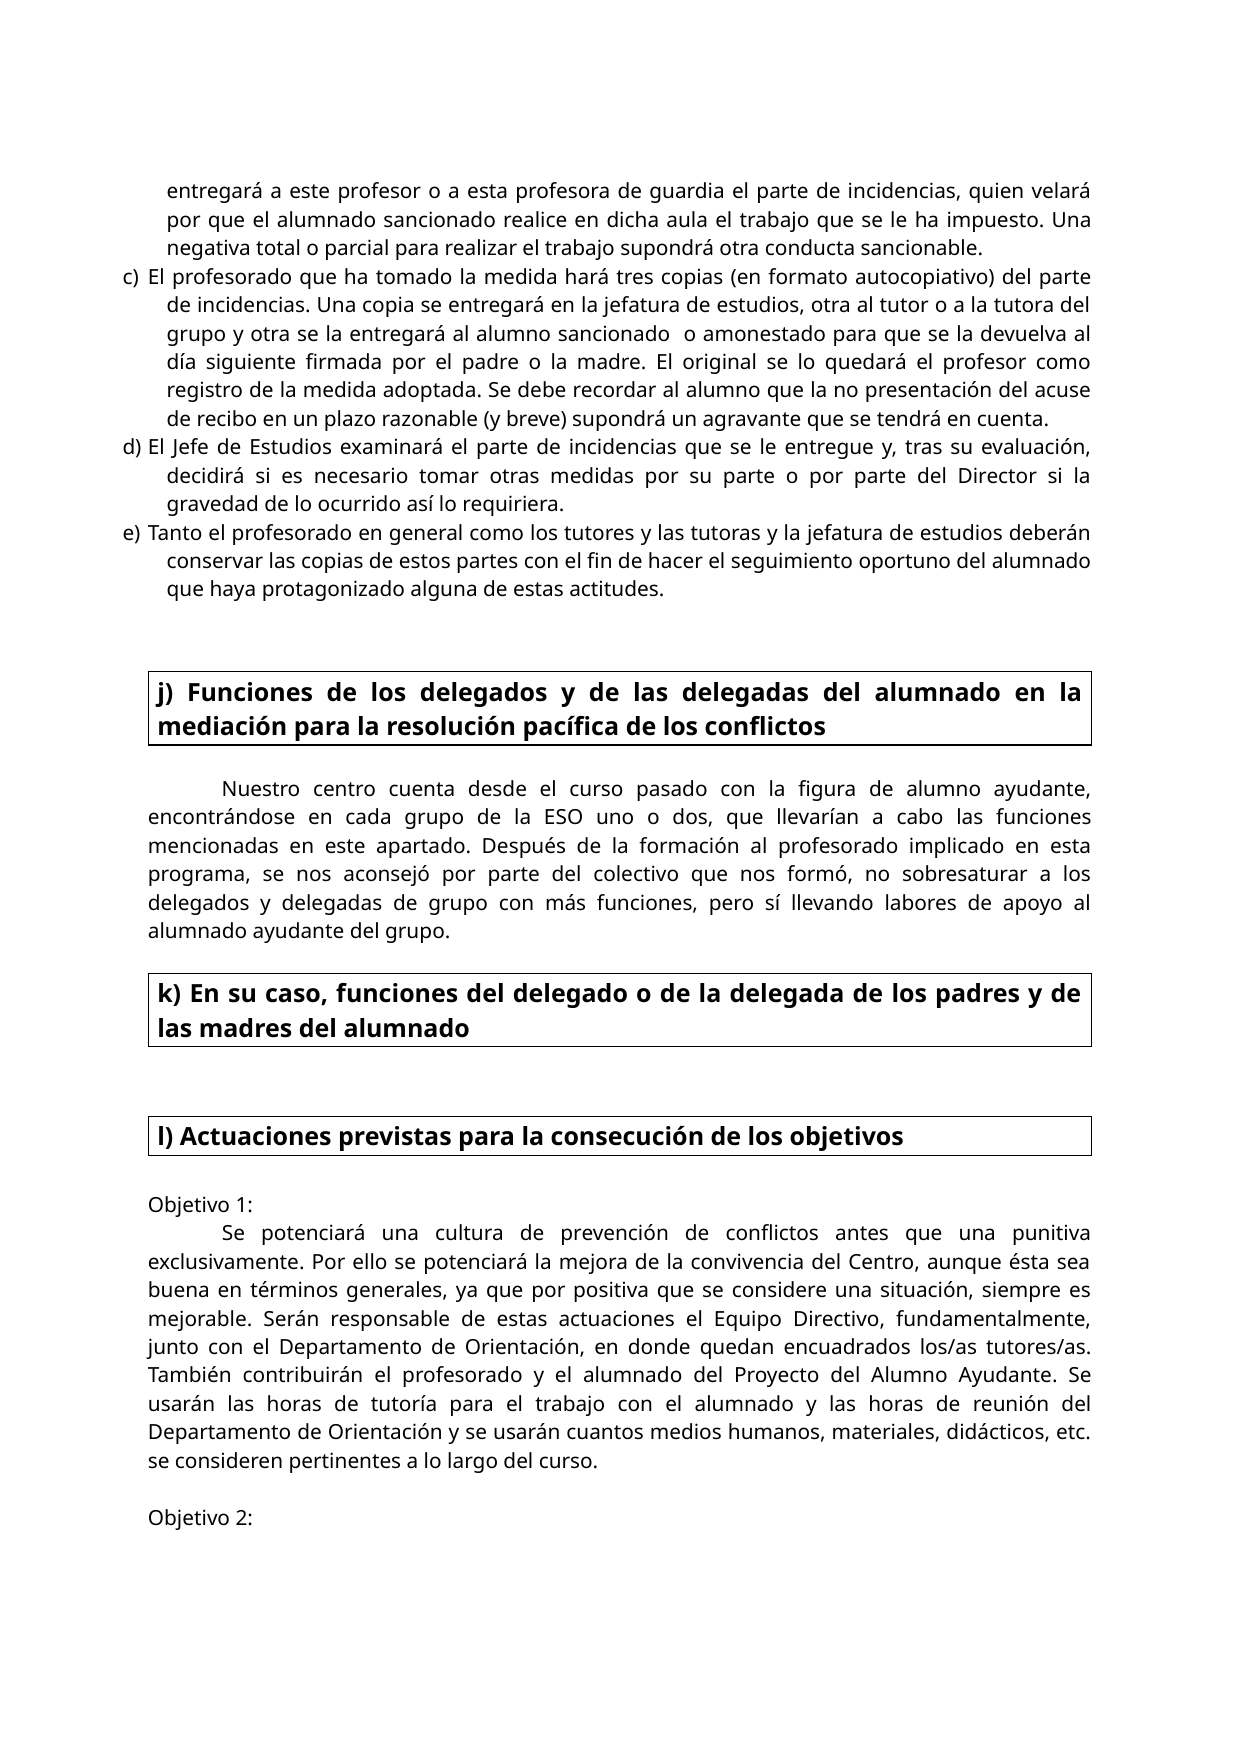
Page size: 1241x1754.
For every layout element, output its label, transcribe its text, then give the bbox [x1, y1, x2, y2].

text Objetivo 1: [148, 1190, 1092, 1218]
list Tanto el profesorado en general como los tutores y las tutoras y la jefatura de estudios deberán conservar las copias de estos partes con el fin de hacer el seguimiento oportuno del alumnado que haya protagonizado alguna de estas actitudes. [122, 518, 1092, 603]
text Nuestro centro cuenta desde el curso pasado con la figura de alumno ayudante, encontrándose en cada grupo de la ESO uno o dos, que llevarían a cabo las funciones mencionadas en este apartado. Después de la formación al profesorado implicado en esta programa, se nos aconsejó por parte del colectivo que nos formó, no sobresaturar a los delegados y delegadas de grupo con más funciones, pero sí llevando labores de apoyo al alumnado ayudante del grupo. [148, 774, 1092, 944]
text j) Funciones de los delegados y de las delegadas del alumnado en la mediación para la resolución pacífica de los conflictos [149, 672, 1091, 744]
text k) En su caso, funciones del delegado o de la delegada de los padres y de las madres del alumnado [149, 974, 1091, 1046]
text Se potenciará una cultura de prevención de conflictos antes que una punitiva exclusivamente. Por ello se potenciará la mejora de la convivencia del Centro, aunque ésta sea buena en términos generales, ya que por positiva que se considere una situación, siempre es mejorable. Serán responsable de estas actuaciones el Equipo Directivo, fundamentalmente, junto con el Departamento de Orientación, en donde quedan encuadrados los/as tutores/as. También contribuirán el profesorado y el alumnado del Proyecto del Alumno Ayudante. Se usarán las horas de tutoría para el trabajo con el alumnado y las horas de reunión del Departamento de Orientación y se usarán cuantos medios humanos, materiales, didácticos, etc. se consideren pertinentes a lo largo del curso. [148, 1218, 1092, 1474]
list El Jefe de Estudios examinará el parte de incidencias que se le entregue y, tras su evaluación, decidirá si es necesario tomar otras medidas por su parte o por parte del Director si la gravedad de lo ocurrido así lo requiriera. [122, 432, 1092, 518]
text l) Actuaciones previstas para la consecución de los objetivos [149, 1117, 1091, 1155]
text Objetivo 2: [148, 1503, 1092, 1531]
list El profesorado que ha tomado la medida hará tres copias (en formato autocopiativo) del parte de incidencias. Una copia se entregará en la jefatura de estudios, otra al tutor o a la tutora del grupo y otra se la entregará al alumno sancionado o amonestado para que se la devuelva al día siguiente firmada por el padre o la madre. El original se lo quedará el profesor como registro de la medida adoptada. Se debe recordar al alumno que la no presentación del acuse de recibo en un plazo razonable (y breve) supondrá un agravante que se tendrá en cuenta. [122, 262, 1092, 432]
list entregará a este profesor o a esta profesora de guardia el parte de incidencias, quien velará por que el alumnado sancionado realice en dicha aula el trabajo que se le ha impuesto. Una negativa total o parcial para realizar el trabajo supondrá otra conducta sancionable. [166, 176, 1092, 262]
